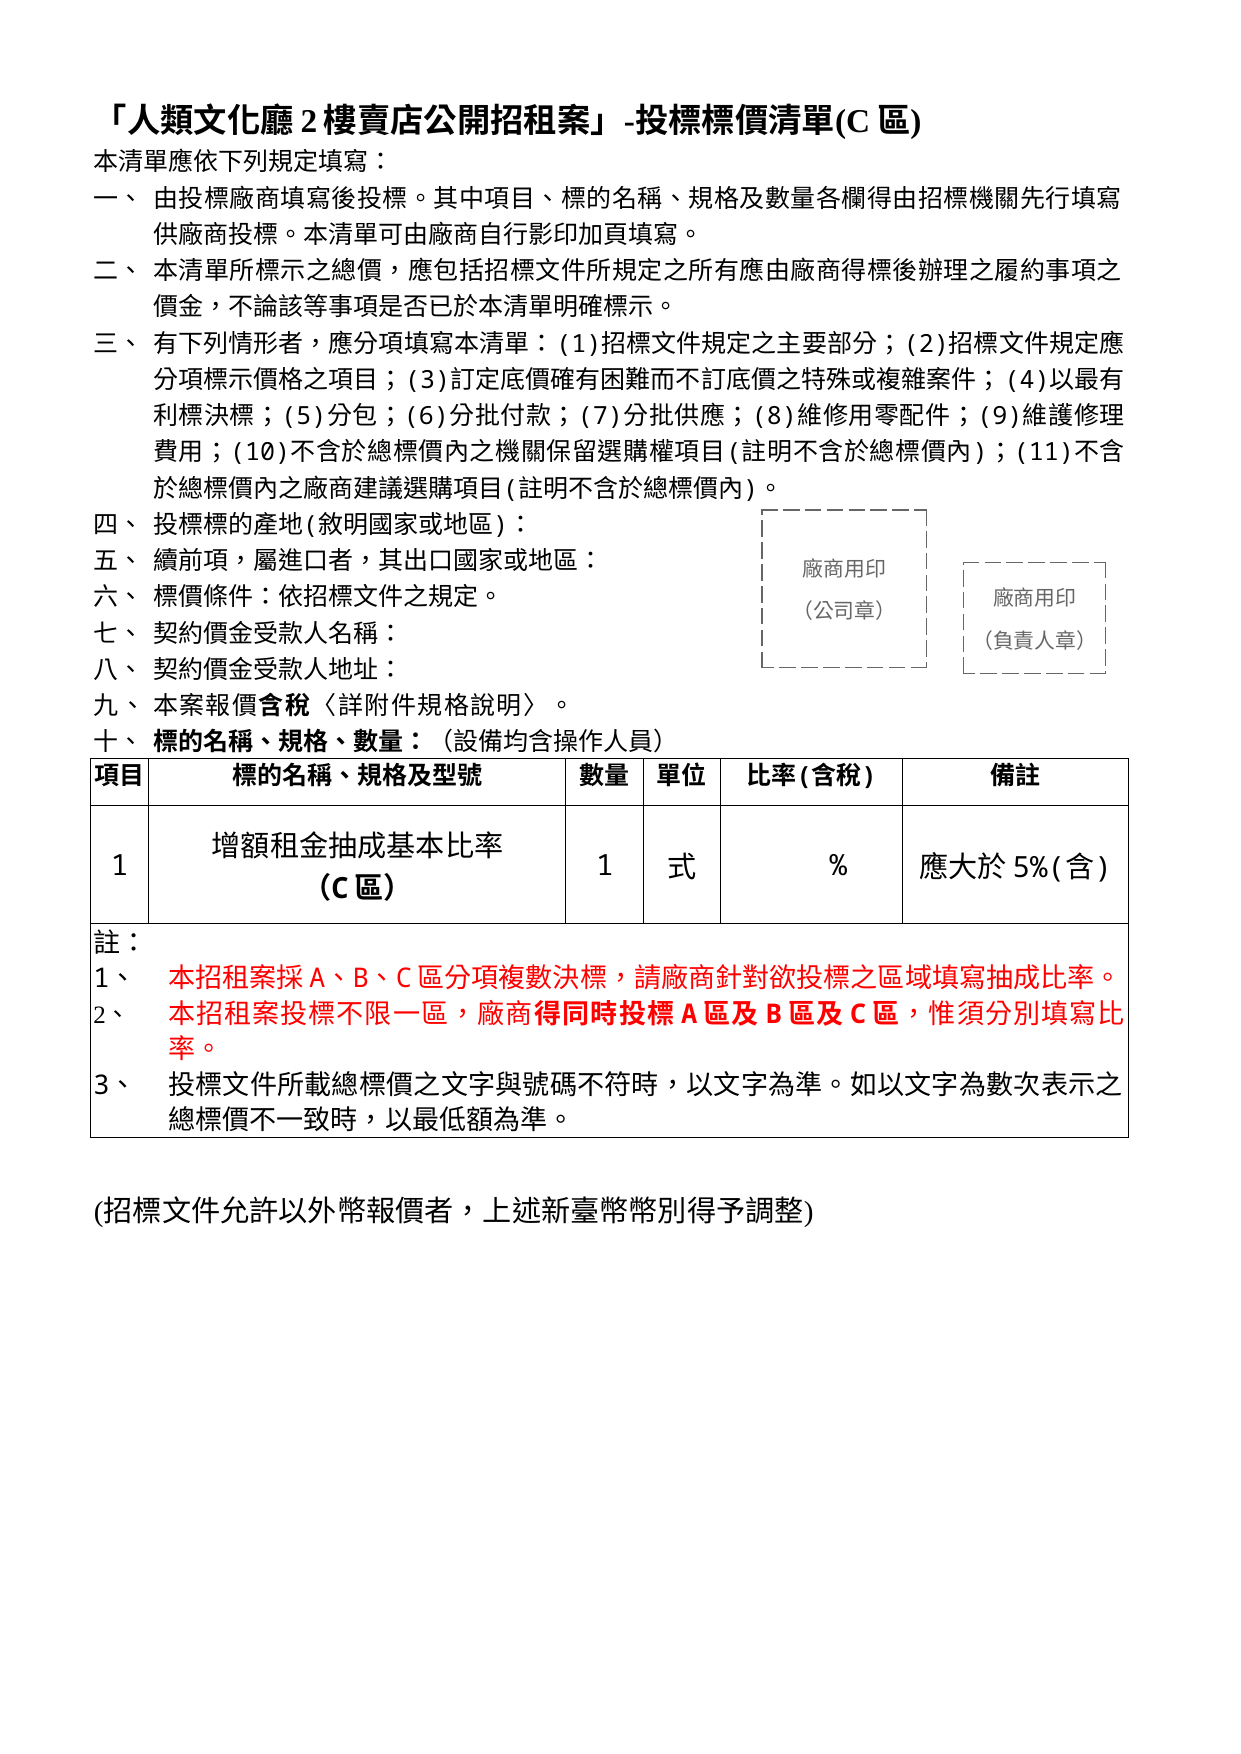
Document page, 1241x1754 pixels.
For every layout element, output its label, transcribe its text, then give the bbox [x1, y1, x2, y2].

text 「人類文化廳2樓賣店公開招租案」-投標標價清單(C區) [94, 94, 1125, 142]
table_header 項目 [91, 759, 148, 805]
list [963, 653, 1106, 674]
list 廠商用印 [964, 581, 1105, 612]
table_cell 增額租金抽成基本比率 （C區） [149, 806, 565, 923]
list [761, 625, 927, 668]
list （公司章） [762, 595, 926, 625]
table_cell 應大於5%(含) [903, 806, 1128, 923]
list 有下列情形者，應分項填寫本清單：(1)招標文件規定之主要部分；(2)招標文件規定應分項標示價格之項目；(3)訂定底價確有困難而不訂底價之特殊或複雜案件；(4)以最有利標決標；(5)分包；(6)分批付款；(7)分批供應；(8)維修用零配件；(9)維護修理費用；(10)不含於總標價內之機關保留選購權項目(註明不含於總標價內)；(11)不含於總標價內之廠商建議選購項目(註明不含於總標價內)。 [94, 323, 1125, 504]
list 本案報價含稅〈詳附件規格說明〉。 [94, 686, 1125, 722]
list [1106, 577, 1125, 613]
table_cell 式 [644, 806, 720, 923]
list [761, 581, 927, 596]
text 本清單應依下列規定填寫： [94, 142, 1125, 178]
list [927, 613, 963, 649]
list （負責人章） [964, 624, 1105, 654]
list [963, 609, 1106, 627]
table_cell 註： 本招租案採A、B、C區分項複數決標，請廠商針對欲投標之區域填寫抽成比率。 本招租案投標不限一區，廠商得同時投標A區及B區及C區，惟須分別填寫比率。 投標文件所載總標價之文字與號碼不符時，以文字為準。如以文字為數次表示之總標價不一致時，以最低額為準。 [91, 924, 1128, 1137]
table_cell % [721, 806, 902, 923]
list 本清單所標示之總價，應包括招標文件所規定之所有應由廠商得標後辦理之履約事項之價金，不論該等事項是否已於本清單明確標示。 [94, 251, 1125, 323]
list 廠商用印 [762, 552, 926, 582]
list 續前項，屬進口者，其出口國家或地區： [94, 541, 761, 577]
list [1106, 613, 1125, 649]
table_header 數量 [566, 759, 643, 805]
list 由投標廠商填寫後投標。其中項目、標的名稱、規格及數量各欄得由招標機關先行填寫供廠商投標。本清單可由廠商自行影印加頁填寫。 [94, 178, 1125, 251]
table_header 單位 [644, 759, 720, 805]
text (招標文件允許以外幣報價者，上述新臺幣幣別得予調整) [94, 1188, 1125, 1230]
table_cell 1 [91, 806, 148, 923]
list 標的名稱、規格、數量：（設備均含操作人員） [94, 722, 1125, 758]
table_header 比率(含稅) [721, 759, 902, 805]
list [927, 541, 1125, 583]
table_cell 1 [566, 806, 643, 923]
list 契約價金受款人名稱： [94, 613, 761, 649]
list 契約價金受款人地址： [94, 649, 1125, 686]
list [927, 577, 963, 613]
list 標價條件：依招標文件之規定。 [94, 577, 761, 613]
table_header 標的名稱、規格及型號 [149, 759, 565, 805]
list 投標標的產地(敘明國家或地區)： [94, 504, 1125, 552]
table_header 備註 [903, 759, 1128, 805]
